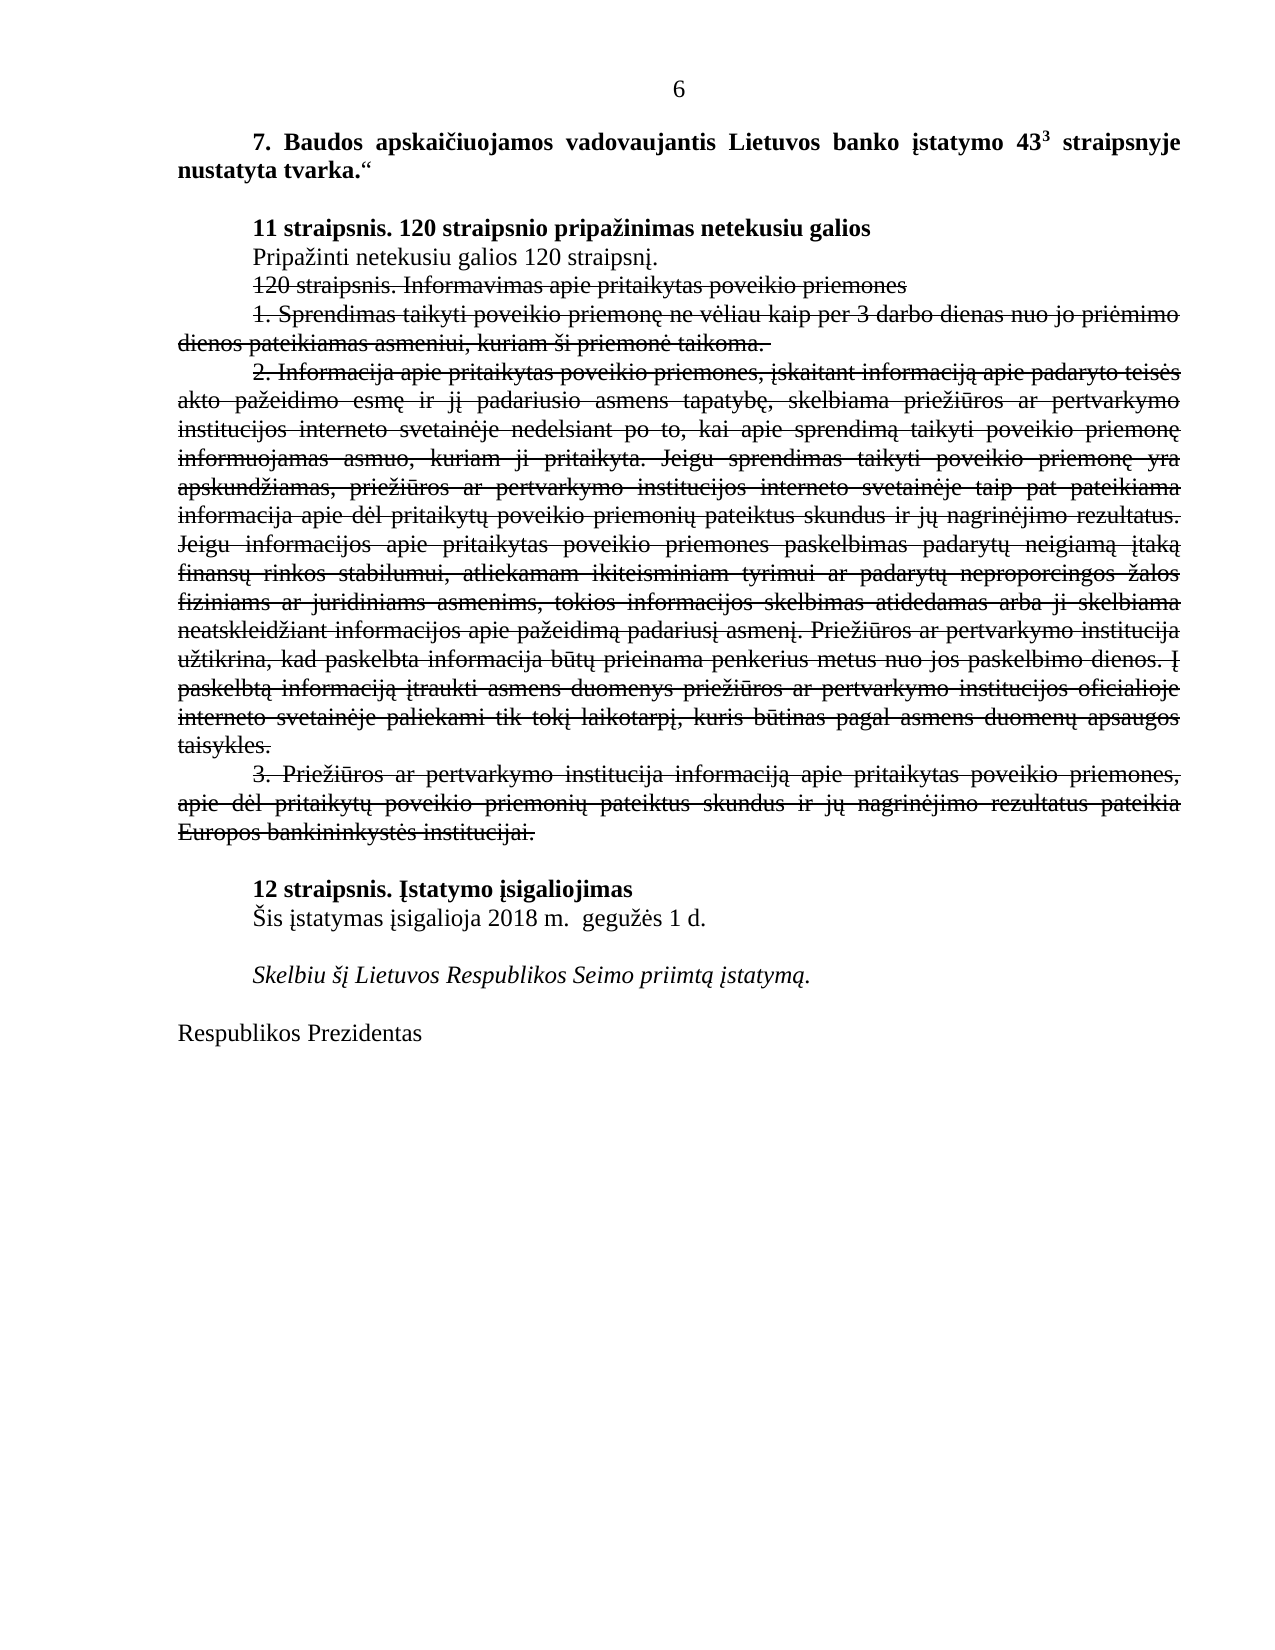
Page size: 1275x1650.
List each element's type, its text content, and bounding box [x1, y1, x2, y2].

text 7. Baudos apskaičiuojamos vadovaujantis Lietuvos banko įstatymo 433 straipsnyje nustatyta tvarka.“ [177, 127, 1181, 184]
text 2. Informacija apie pritaikytas poveikio priemones, įskaitant informaciją apie padaryto teisės akto pažeidimo esmę ir jį padariusio asmens tapatybę, skelbiama priežiūros ar pertvarkymo institucijos interneto svetainėje nedelsiant po to, kai apie sprendimą taikyti poveikio priemonę informuojamas asmuo, kuriam ji pritaikyta. Jeigu sprendimas taikyti poveikio priemonę yra apskundžiamas, priežiūros ar pertvarkymo institucijos interneto svetainėje taip pat pateikiama informacija apie dėl pritaikytų poveikio priemonių pateiktus skundus ir jų nagrinėjimo rezultatus. Jeigu informacijos apie pritaikytas poveikio priemones paskelbimas padarytų neigiamą įtaką finansų rinkos stabilumui, atliekamam ikiteisminiam tyrimui ar padarytų neproporcingos žalos fiziniams ar juridiniams asmenims, tokios informacijos skelbimas atidedamas arba ji skelbiama neatskleidžiant informacijos apie pažeidimą padariusį asmenį. Priežiūros ar pertvarkymo institucija užtikrina, kad paskelbta informacija būtų prieinama penkerius metus nuo jos paskelbimo dienos. Į paskelbtą informaciją įtraukti asmens duomenys priežiūros ar pertvarkymo institucijos oficialioje interneto svetainėje paliekami tik tokį laikotarpį, kuris būtinas pagal asmens duomenų apsaugos taisykles. [177, 517, 1181, 545]
text 2. Informacija apie pritaikytas poveikio priemones, įskaitant informaciją apie padaryto teisės akto pažeidimo esmę ir jį padariusio asmens tapatybę, skelbiama priežiūros ar pertvarkymo institucijos interneto svetainėje nedelsiant po to, kai apie sprendimą taikyti poveikio priemonę informuojamas asmuo, kuriam ji pritaikyta. Jeigu sprendimas taikyti poveikio priemonę yra apskundžiamas, priežiūros ar pertvarkymo institucijos interneto svetainėje taip pat pateikiama informacija apie dėl pritaikytų poveikio priemonių pateiktus skundus ir jų nagrinėjimo rezultatus. Jeigu informacijos apie pritaikytas poveikio priemones paskelbimas padarytų neigiamą įtaką finansų rinkos stabilumui, atliekamam ikiteisminiam tyrimui ar padarytų neproporcingos žalos fiziniams ar juridiniams asmenims, tokios informacijos skelbimas atidedamas arba ji skelbiama neatskleidžiant informacijos apie pažeidimą padariusį asmenį. Priežiūros ar pertvarkymo institucija užtikrina, kad paskelbta informacija būtų prieinama penkerius metus nuo jos paskelbimo dienos. Į paskelbtą informaciją įtraukti asmens duomenys priežiūros ar pertvarkymo institucijos oficialioje interneto svetainėje paliekami tik tokį laikotarpį, kuris būtinas pagal asmens duomenų apsaugos taisykles. [177, 431, 1181, 487]
text 2. Informacija apie pritaikytas poveikio priemones, įskaitant informaciją apie padaryto teisės akto pažeidimo esmę ir jį padariusio asmens tapatybę, skelbiama priežiūros ar pertvarkymo institucijos interneto svetainėje nedelsiant po to, kai apie sprendimą taikyti poveikio priemonę informuojamas asmuo, kuriam ji pritaikyta. Jeigu sprendimas taikyti poveikio priemonę yra apskundžiamas, priežiūros ar pertvarkymo institucijos interneto svetainėje taip pat pateikiama informacija apie dėl pritaikytų poveikio priemonių pateiktus skundus ir jų nagrinėjimo rezultatus. Jeigu informacijos apie pritaikytas poveikio priemones paskelbimas padarytų neigiamą įtaką finansų rinkos stabilumui, atliekamam ikiteisminiam tyrimui ar padarytų neproporcingos žalos fiziniams ar juridiniams asmenims, tokios informacijos skelbimas atidedamas arba ji skelbiama neatskleidžiant informacijos apie pažeidimą padariusį asmenį. Priežiūros ar pertvarkymo institucija užtikrina, kad paskelbta informacija būtų prieinama penkerius metus nuo jos paskelbimo dienos. Į paskelbtą informaciją įtraukti asmens duomenys priežiūros ar pertvarkymo institucijos oficialioje interneto svetainėje paliekami tik tokį laikotarpį, kuris būtinas pagal asmens duomenų apsaugos taisykles. [177, 488, 1181, 516]
text 3. Priežiūros ar pertvarkymo institucija informaciją apie pritaikytas poveikio priemones, apie dėl pritaikytų poveikio priemonių pateiktus skundus ir jų nagrinėjimo rezultatus pateikia Europos bankininkystės institucijai. [177, 804, 1181, 845]
text 1. Sprendimas taikyti poveikio priemonę ne vėliau kaip per 3 darbo dienas nuo jo priėmimo dienos pateikiamas asmeniui, kuriam ši priemonė taikoma. [177, 299, 1181, 357]
text Skelbiu šį Lietuvos Respublikos Seimo priimtą įstatymą. [177, 960, 1181, 989]
text Šis įstatymas įsigalioja 2018 m. gegužės 1 d. [177, 903, 1181, 932]
text 2. Informacija apie pritaikytas poveikio priemones, įskaitant informaciją apie padaryto teisės akto pažeidimo esmę ir jį padariusio asmens tapatybę, skelbiama priežiūros ar pertvarkymo institucijos interneto svetainėje nedelsiant po to, kai apie sprendimą taikyti poveikio priemonę informuojamas asmuo, kuriam ji pritaikyta. Jeigu sprendimas taikyti poveikio priemonę yra apskundžiamas, priežiūros ar pertvarkymo institucijos interneto svetainėje taip pat pateikiama informacija apie dėl pritaikytų poveikio priemonių pateiktus skundus ir jų nagrinėjimo rezultatus. Jeigu informacijos apie pritaikytas poveikio priemones paskelbimas padarytų neigiamą įtaką finansų rinkos stabilumui, atliekamam ikiteisminiam tyrimui ar padarytų neproporcingos žalos fiziniams ar juridiniams asmenims, tokios informacijos skelbimas atidedamas arba ji skelbiama neatskleidžiant informacijos apie pažeidimą padariusį asmenį. Priežiūros ar pertvarkymo institucija užtikrina, kad paskelbta informacija būtų prieinama penkerius metus nuo jos paskelbimo dienos. Į paskelbtą informaciją įtraukti asmens duomenys priežiūros ar pertvarkymo institucijos oficialioje interneto svetainėje paliekami tik tokį laikotarpį, kuris būtinas pagal asmens duomenų apsaugos taisykles. [177, 357, 1181, 430]
text 12 straipsnis. Įstatymo įsigaliojimas [177, 874, 1181, 903]
text 2. Informacija apie pritaikytas poveikio priemones, įskaitant informaciją apie padaryto teisės akto pažeidimo esmę ir jį padariusio asmens tapatybę, skelbiama priežiūros ar pertvarkymo institucijos interneto svetainėje nedelsiant po to, kai apie sprendimą taikyti poveikio priemonę informuojamas asmuo, kuriam ji pritaikyta. Jeigu sprendimas taikyti poveikio priemonę yra apskundžiamas, priežiūros ar pertvarkymo institucijos interneto svetainėje taip pat pateikiama informacija apie dėl pritaikytų poveikio priemonių pateiktus skundus ir jų nagrinėjimo rezultatus. Jeigu informacijos apie pritaikytas poveikio priemones paskelbimas padarytų neigiamą įtaką finansų rinkos stabilumui, atliekamam ikiteisminiam tyrimui ar padarytų neproporcingos žalos fiziniams ar juridiniams asmenims, tokios informacijos skelbimas atidedamas arba ji skelbiama neatskleidžiant informacijos apie pažeidimą padariusį asmenį. Priežiūros ar pertvarkymo institucija užtikrina, kad paskelbta informacija būtų prieinama penkerius metus nuo jos paskelbimo dienos. Į paskelbtą informaciją įtraukti asmens duomenys priežiūros ar pertvarkymo institucijos oficialioje interneto svetainėje paliekami tik tokį laikotarpį, kuris būtinas pagal asmens duomenų apsaugos taisykles. [177, 603, 1181, 759]
text 3. Priežiūros ar pertvarkymo institucija informaciją apie pritaikytas poveikio priemones, apie dėl pritaikytų poveikio priemonių pateiktus skundus ir jų nagrinėjimo rezultatus pateikia Europos bankininkystės institucijai. [177, 759, 1181, 803]
text 11 straipsnis. 120 straipsnio pripažinimas netekusiu galios [177, 213, 1181, 242]
text 2. Informacija apie pritaikytas poveikio priemones, įskaitant informaciją apie padaryto teisės akto pažeidimo esmę ir jį padariusio asmens tapatybę, skelbiama priežiūros ar pertvarkymo institucijos interneto svetainėje nedelsiant po to, kai apie sprendimą taikyti poveikio priemonę informuojamas asmuo, kuriam ji pritaikyta. Jeigu sprendimas taikyti poveikio priemonę yra apskundžiamas, priežiūros ar pertvarkymo institucijos interneto svetainėje taip pat pateikiama informacija apie dėl pritaikytų poveikio priemonių pateiktus skundus ir jų nagrinėjimo rezultatus. Jeigu informacijos apie pritaikytas poveikio priemones paskelbimas padarytų neigiamą įtaką finansų rinkos stabilumui, atliekamam ikiteisminiam tyrimui ar padarytų neproporcingos žalos fiziniams ar juridiniams asmenims, tokios informacijos skelbimas atidedamas arba ji skelbiama neatskleidžiant informacijos apie pažeidimą padariusį asmenį. Priežiūros ar pertvarkymo institucija užtikrina, kad paskelbta informacija būtų prieinama penkerius metus nuo jos paskelbimo dienos. Į paskelbtą informaciją įtraukti asmens duomenys priežiūros ar pertvarkymo institucijos oficialioje interneto svetainėje paliekami tik tokį laikotarpį, kuris būtinas pagal asmens duomenų apsaugos taisykles. [177, 546, 1181, 602]
text Pripažinti netekusiu galios 120 straipsnį. [177, 242, 1181, 270]
text 120 straipsnis. Informavimas apie pritaikytas poveikio priemones [177, 270, 1181, 299]
text Respublikos Prezidentas [177, 1018, 1181, 1047]
